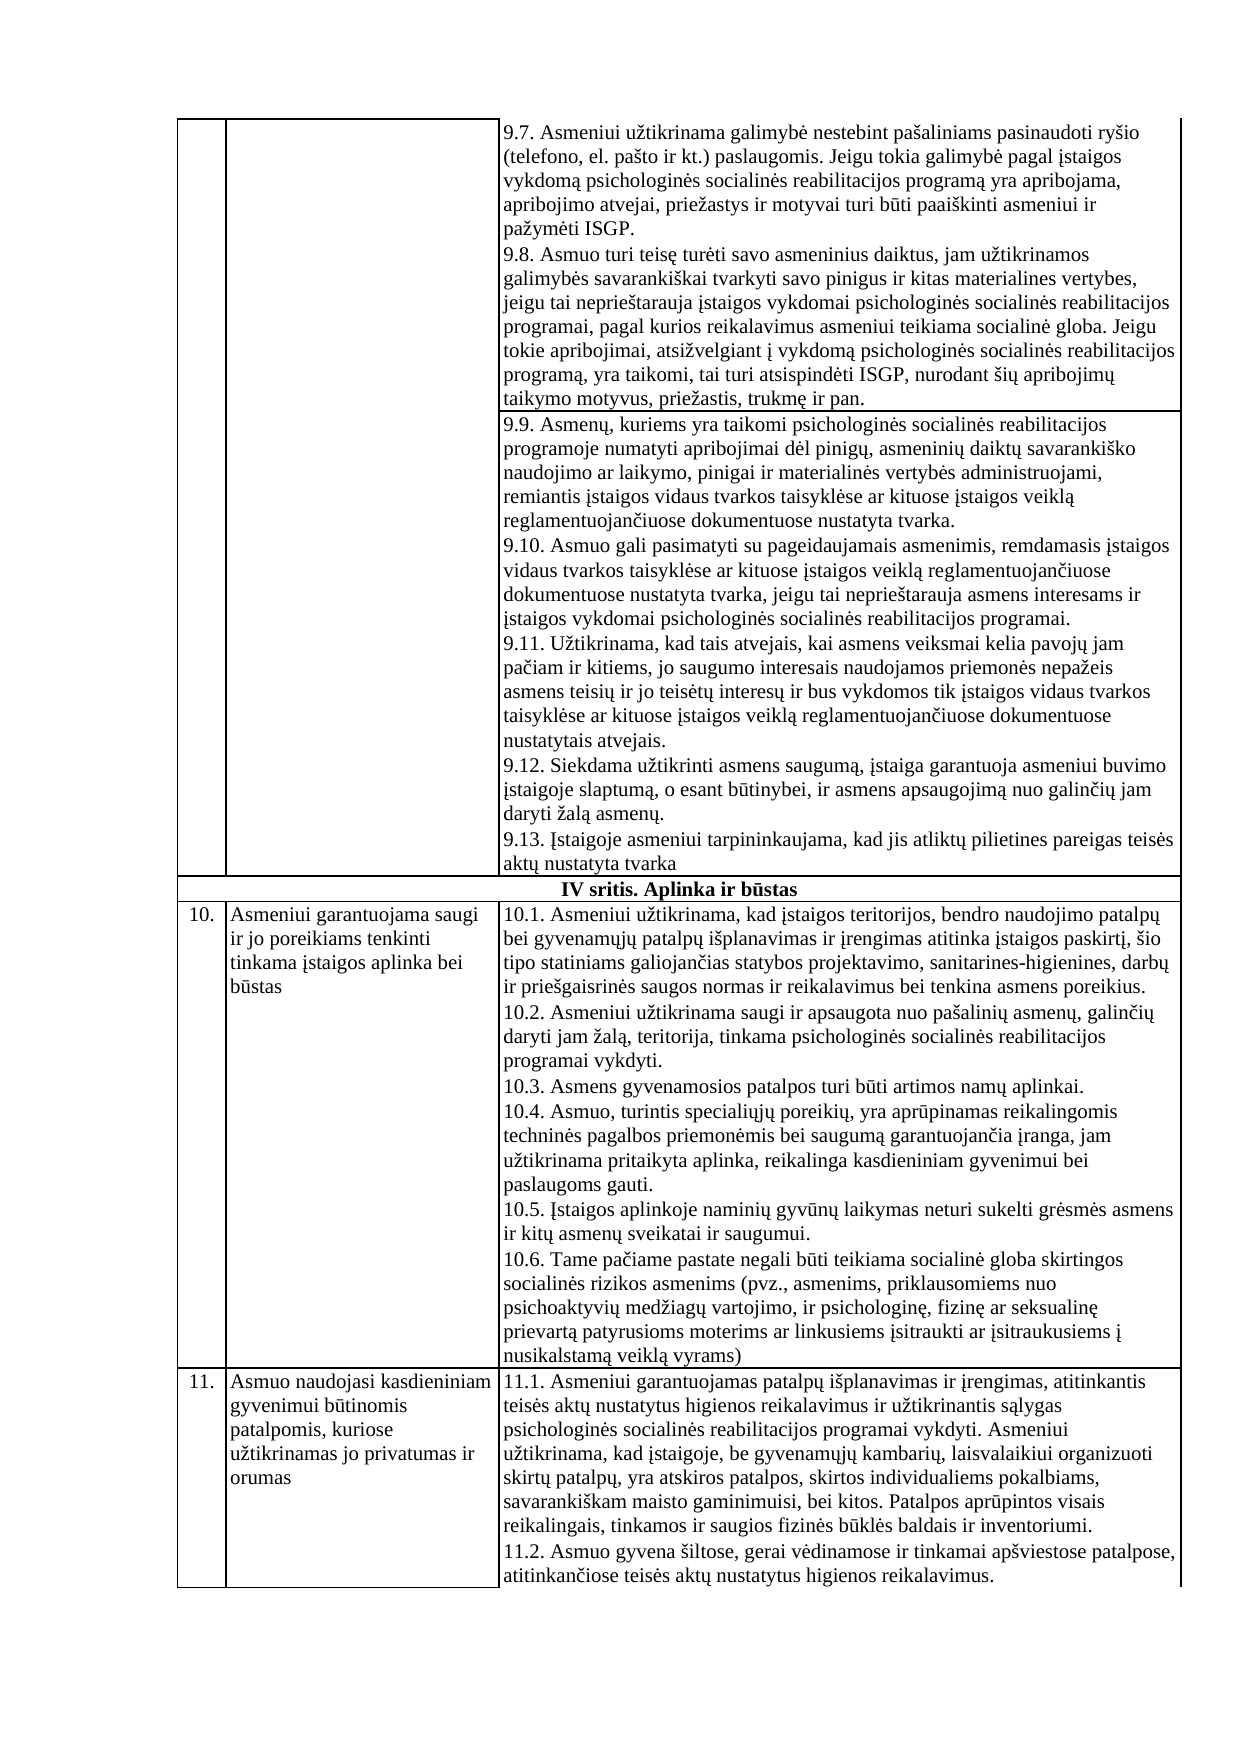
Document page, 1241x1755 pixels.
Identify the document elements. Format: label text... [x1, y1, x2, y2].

table_cell 10.4. Asmuo, turintis specialiųjų poreikių, yra aprūpinamas reikalingomis techninės pagalbos priemonėmis bei saugumą garantuojančia įranga, jam užtikrinama pritaikyta aplinka, reikalinga kasdieniniam gyvenimui bei paslaugoms gauti. [500, 1098, 1180, 1196]
table_cell 9.13. Įstaigoje asmeniui tarpininkaujama, kad jis atliktų pilietines pareigas teisės aktų nustatyta tvarka [500, 825, 1180, 875]
table_cell 10. [178, 902, 225, 1367]
table_cell 11.2. Asmuo gyvena šiltose, gerai vėdinamose ir tinkamai apšviestose patalpose, atitinkančiose teisės aktų nustatytus higienos reikalavimus. [500, 1537, 1180, 1587]
table_cell 9.7. Asmeniui užtikrinama galimybė nestebint pašaliniams pasinaudoti ryšio (telefono, el. pašto ir kt.) paslaugomis. Jeigu tokia galimybė pagal įstaigos vykdomą psichologinės socialinės reabilitacijos programą yra apribojama, apribojimo atvejai, priežastys ir motyvai turi būti paaiškinti asmeniui ir pažymėti ISGP. [500, 118, 1180, 240]
table_cell 10.3. Asmens gyvenamosios patalpos turi būti artimos namų aplinkai. [500, 1072, 1180, 1098]
table_cell 10.2. Asmeniui užtikrinama saugi ir apsaugota nuo pašalinių asmenų, galinčių daryti jam žalą, teritorija, tinkama psichologinės socialinės reabilitacijos programai vykdyti. [500, 999, 1180, 1072]
table_cell Asmuo naudojasi kasdieniniam gyvenimui būtinomis patalpomis, kuriose užtikrinamas jo privatumas ir orumas [227, 1369, 498, 1587]
table_cell 11. [178, 1369, 225, 1587]
table_cell Asmeniui garantuojama saugi ir jo poreikiams tenkinti tinkama įstaigos aplinka bei būstas [227, 902, 498, 1367]
table_cell 10.5. Įstaigos aplinkoje naminių gyvūnų laikymas neturi sukelti grėsmės asmens ir kitų asmenų sveikatai ir saugumui. [500, 1196, 1180, 1245]
table_cell 9.12. Siekdama užtikrinti asmens saugumą, įstaiga garantuoja asmeniui buvimo įstaigoje slaptumą, o esant būtinybei, ir asmens apsaugojimą nuo galinčių jam daryti žalą asmenų. [500, 752, 1180, 825]
table_cell 9.10. Asmuo gali pasimatyti su pageidaujamais asmenimis, remdamasis įstaigos vidaus tvarkos taisyklėse ar kituose įstaigos veiklą reglamentuojančiuose dokumentuose nustatyta tvarka, jeigu tai neprieštarauja asmens interesams ir įstaigos vykdomai psichologinės socialinės reabilitacijos programai. [500, 532, 1180, 630]
table_cell 10.6. Tame pačiame pastate negali būti teikiama socialinė globa skirtingos socialinės rizikos asmenims (pvz., asmenims, priklausomiems nuo psichoaktyvių medžiagų vartojimo, ir psichologinę, fizinę ar seksualinę prievartą patyrusioms moterims ar linkusiems įsitraukti ar įsitraukusiems į nusikalstamą veiklą vyrams) [500, 1245, 1180, 1367]
table_cell 9.11. Užtikrinama, kad tais atvejais, kai asmens veiksmai kelia pavojų jam pačiam ir kitiems, jo saugumo interesais naudojamos priemonės nepažeis asmens teisių ir jo teisėtų interesų ir bus vykdomos tik įstaigos vidaus tvarkos taisyklėse ar kituose įstaigos veiklą reglamentuojančiuose dokumentuose nustatytais atvejais. [500, 630, 1180, 752]
table_cell [227, 120, 498, 875]
table_cell [178, 120, 225, 875]
table_cell 9.8. Asmuo turi teisę turėti savo asmeninius daiktus, jam užtikrinamos galimybės savarankiškai tvarkyti savo pinigus ir kitas materialines vertybes, jeigu tai neprieštarauja įstaigos vykdomai psichologinės socialinės reabilitacijos programai, pagal kurios reikalavimus asmeniui teikiama socialinė globa. Jeigu tokie apribojimai, atsižvelgiant į vykdomą psichologinės socialinės reabilitacijos programą, yra taikomi, tai turi atsispindėti ISGP, nurodant šių apribojimų taikymo motyvus, priežastis, trukmę ir pan. [500, 240, 1180, 410]
